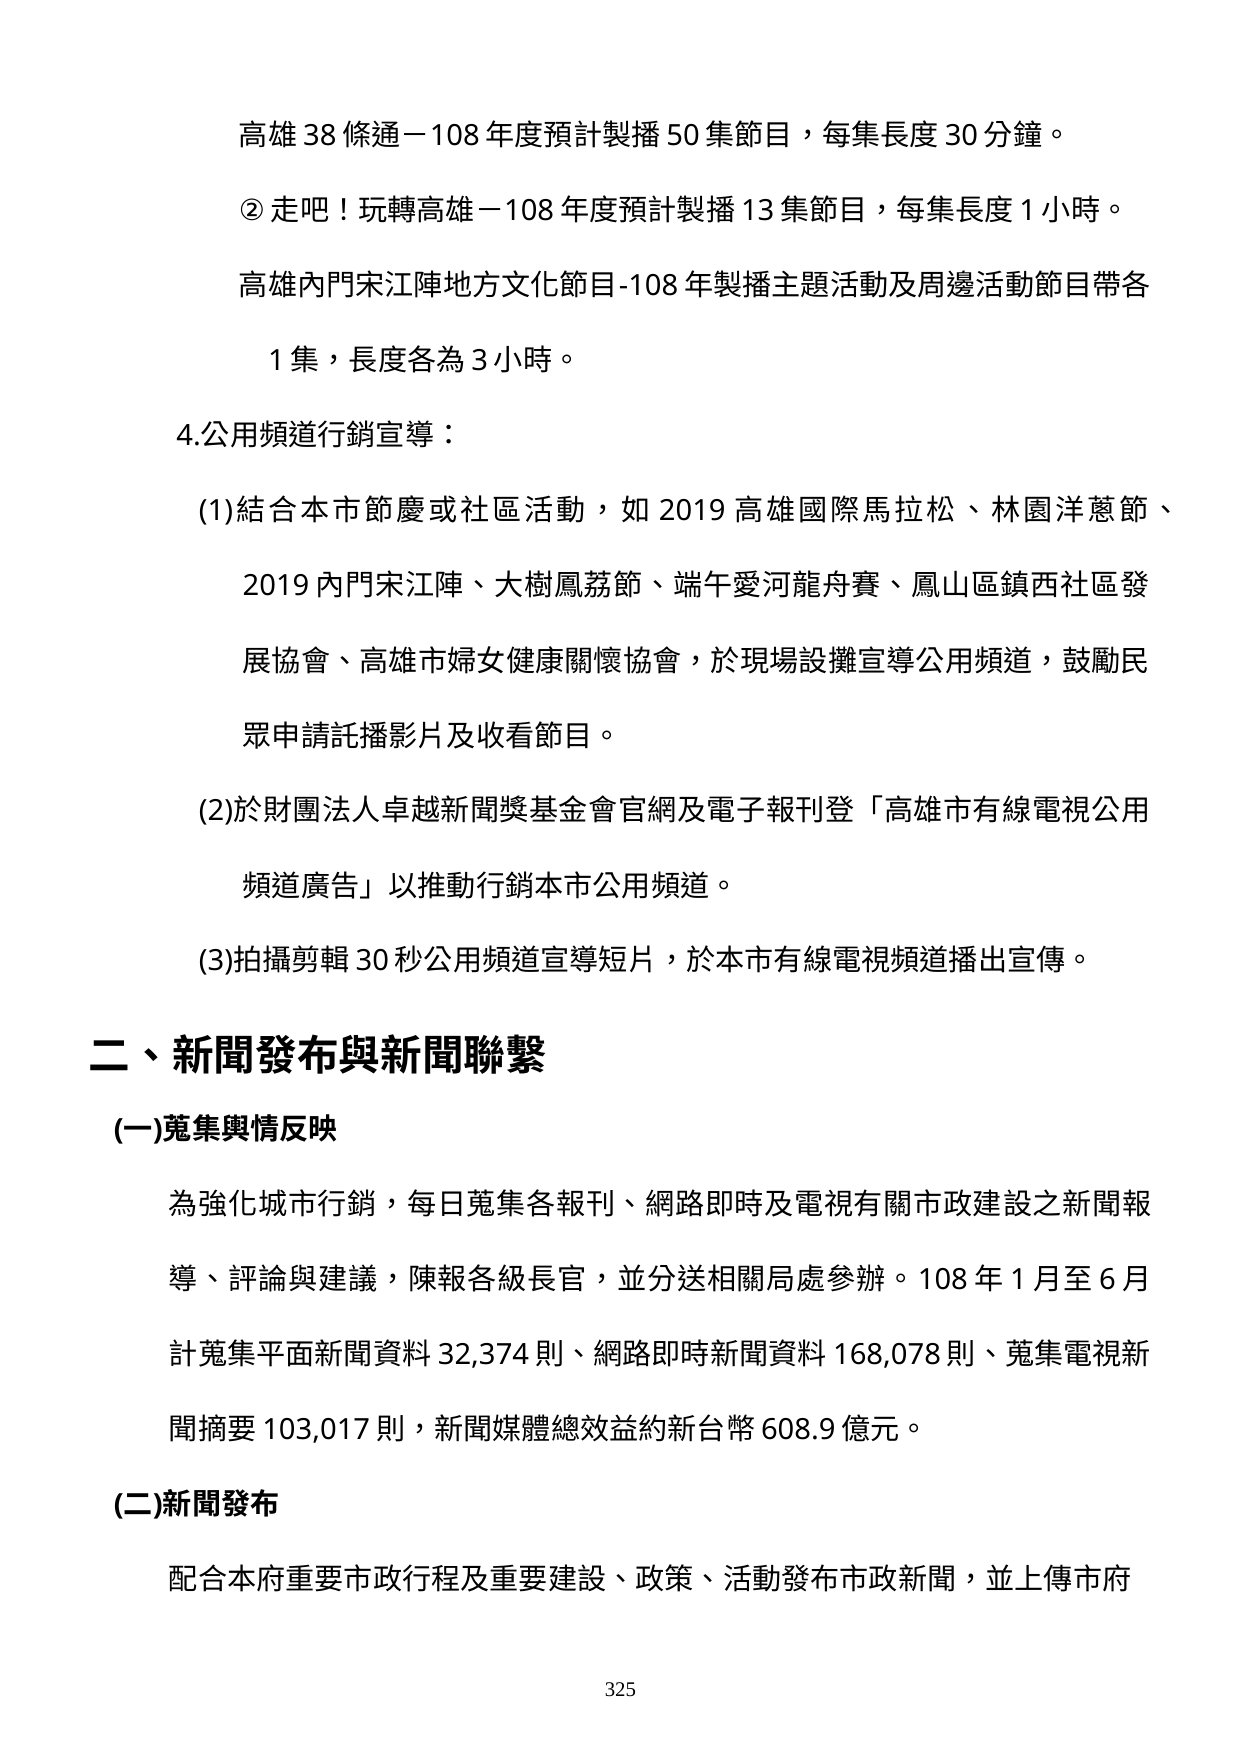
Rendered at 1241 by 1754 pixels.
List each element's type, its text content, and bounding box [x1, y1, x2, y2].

text (二)新聞發布 [114, 1458, 1152, 1533]
text 高雄38條通－108年度預計製播50集節目，每集長度30分鐘。 [239, 89, 1152, 164]
text 為強化城市行銷，每日蒐集各報刊、網路即時及電視有關市政建設之新聞報導、評論與建議，陳報各級長官，並分送相關局處參辦。108年1月至6月計蒐集平面新聞資料32,374則、網路即時新聞資料168,078則、蒐集電視新聞摘要103,017則，新聞媒體總效益約新台幣608.9億元。 [169, 1158, 1152, 1458]
text (一)蒐集輿情反映 [114, 1083, 1152, 1158]
text 4.公用頻道行銷宣導： [176, 389, 1152, 464]
text 二、新聞發布與新聞聯繫 [89, 1008, 1152, 1083]
text 高雄內門宋江陣地方文化節目-108年製播主題活動及周邊活動節目帶各1集，長度各為3小時。 [239, 239, 1152, 389]
text (1)結合本市節慶或社區活動，如2019高雄國際馬拉松、林園洋蔥節、2019內門宋江陣、大樹鳳荔節、端午愛河龍舟賽、鳳山區鎮西社區發展協會、高雄市婦女健康關懷協會，於現場設攤宣導公用頻道，鼓勵民眾申請託播影片及收看節目。 [199, 464, 1152, 764]
text ②走吧！玩轉高雄－108年度預計製播13集節目，每集長度1小時。 [239, 164, 1152, 239]
text (3)拍攝剪輯30秒公用頻道宣導短片，於本市有線電視頻道播出宣傳。 [199, 914, 1152, 989]
text (2)於財團法人卓越新聞獎基金會官網及電子報刊登「高雄市有線電視公用頻道廣告」以推動行銷本市公用頻道。 [199, 764, 1152, 914]
text 配合本府重要市政行程及重要建設、政策、活動發布市政新聞，並上傳市府 [169, 1533, 1152, 1608]
